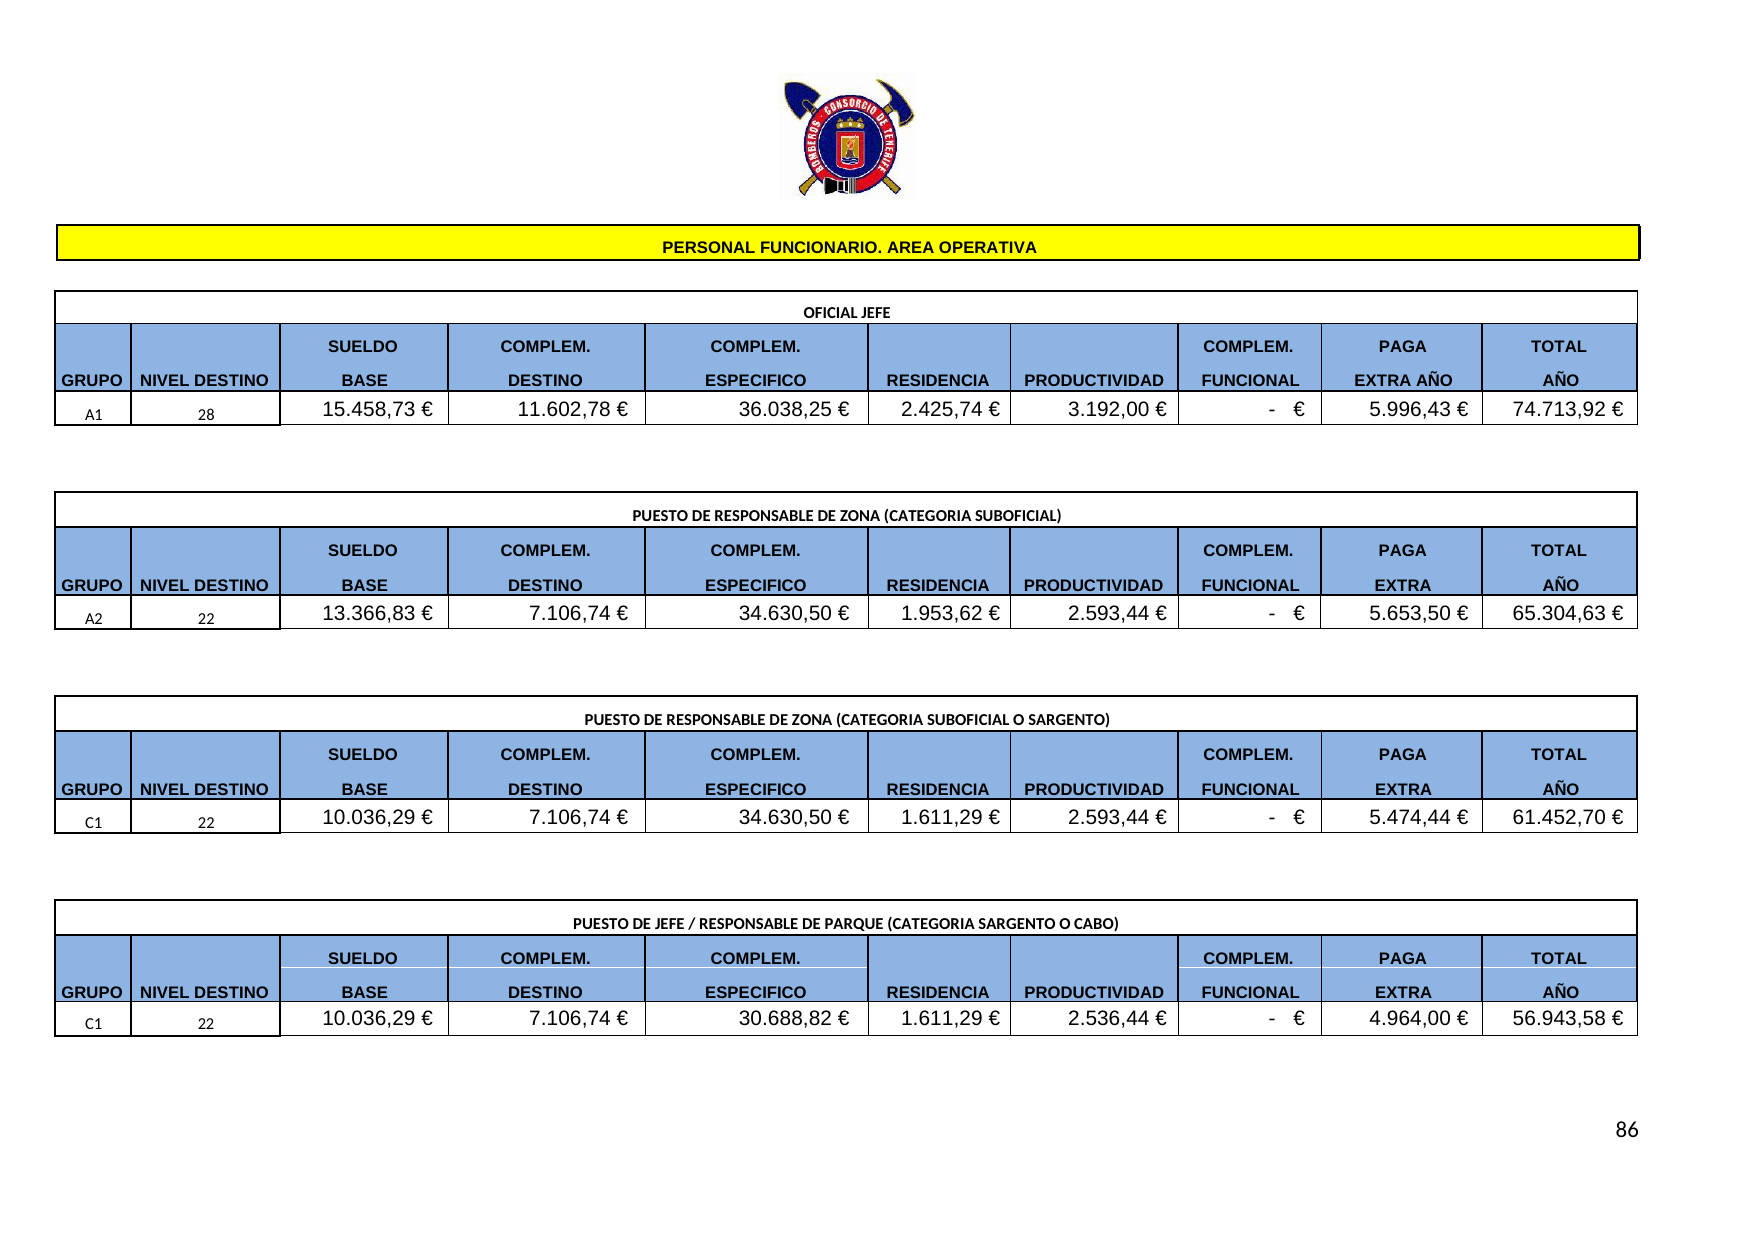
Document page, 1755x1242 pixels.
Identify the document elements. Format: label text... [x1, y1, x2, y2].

table_cell TOTAL [1483, 732, 1636, 763]
table_cell ESPECIFICO [646, 561, 867, 594]
table_cell C1 [56, 1002, 130, 1035]
table_cell GRUPO [56, 936, 130, 1001]
table_cell 5.653,50 € [1321, 596, 1482, 628]
table_cell 2.593,44 € [1011, 596, 1178, 628]
table_cell COMPLEM. [646, 528, 867, 559]
table_cell 15.458,73 € [281, 392, 448, 424]
table_cell 30.688,82 € [646, 1002, 868, 1035]
table_cell PAGA [1322, 324, 1481, 355]
table_cell GRUPO [56, 324, 130, 390]
table_cell FUNCIONAL [1179, 358, 1321, 390]
table_cell EXTRA [1322, 970, 1481, 1001]
table_cell 22 [132, 596, 279, 628]
table_cell FUNCIONAL [1179, 561, 1320, 594]
table_cell PRODUCTIVIDAD [1011, 324, 1177, 390]
table_cell C1 [56, 800, 130, 832]
table_cell PRODUCTIVIDAD [1011, 732, 1177, 798]
table_cell 10.036,29 € [281, 800, 448, 832]
table_cell SUELDO [281, 324, 447, 355]
table_cell 11.602,78 € [449, 392, 645, 424]
table_cell EXTRA [1322, 765, 1481, 798]
table_cell EXTRA AÑO [1322, 358, 1481, 390]
table_cell 28 [132, 392, 279, 424]
table_cell BASE [281, 765, 447, 798]
table_cell COMPLEM. [1179, 732, 1321, 763]
table_cell ESPECIFICO [646, 765, 867, 798]
table_cell RESIDENCIA [869, 732, 1010, 798]
table_cell RESIDENCIA [869, 324, 1010, 390]
table_header OFICIAL JEFE [56, 292, 1637, 322]
table_cell COMPLEM. [449, 528, 644, 559]
table_cell - € [1179, 392, 1321, 424]
table_cell BASE [281, 970, 447, 1001]
table_header PUESTO DE RESPONSABLE DE ZONA (CATEGORIA SUBOFICIAL) [56, 493, 1636, 526]
table_cell COMPLEM. [646, 732, 867, 763]
table_cell PRODUCTIVIDAD [1011, 528, 1177, 594]
table_cell SUELDO [281, 936, 447, 967]
table_cell AÑO [1483, 970, 1636, 1001]
table_cell FUNCIONAL [1179, 765, 1321, 798]
table_cell GRUPO [56, 732, 130, 798]
table_cell COMPLEM. [646, 324, 867, 355]
table_cell 4.964,00 € [1322, 1002, 1482, 1035]
table_cell NIVEL DESTINO [132, 324, 279, 390]
table_cell BASE [281, 358, 447, 390]
table_header PUESTO DE RESPONSABLE DE ZONA (CATEGORIA SUBOFICIAL O SARGENTO) [56, 697, 1636, 730]
table_cell - € [1179, 1002, 1321, 1035]
table_cell PAGA [1322, 732, 1481, 763]
table_cell 22 [132, 1002, 279, 1035]
table_cell 13.366,83 € [281, 596, 448, 628]
table_cell 2.593,44 € [1011, 800, 1178, 832]
table_cell COMPLEM. [1179, 936, 1321, 967]
table_cell COMPLEM. [449, 732, 644, 763]
table_cell AÑO [1483, 358, 1636, 390]
table_cell 7.106,74 € [449, 800, 645, 832]
table_cell SUELDO [281, 732, 447, 763]
table_cell 10.036,29 € [281, 1002, 448, 1035]
table_cell 7.106,74 € [449, 596, 645, 628]
table_cell A1 [56, 392, 130, 424]
table_cell COMPLEM. [1179, 324, 1321, 355]
table_cell 5.474,44 € [1322, 800, 1482, 832]
table_cell EXTRA [1322, 561, 1481, 594]
table_cell - € [1179, 800, 1321, 832]
table_cell TOTAL [1483, 528, 1636, 559]
table_cell PAGA [1322, 936, 1481, 967]
table_cell PRODUCTIVIDAD [1011, 936, 1177, 1001]
table_cell 34.630,50 € [646, 596, 868, 628]
table_cell COMPLEM. [646, 936, 867, 967]
table_cell 1.611,29 € [869, 1002, 1010, 1035]
table_cell GRUPO [56, 528, 130, 594]
table_cell 3.192,00 € [1011, 392, 1178, 424]
table_cell BASE [281, 561, 447, 594]
table_cell 1.611,29 € [869, 800, 1010, 832]
table_cell PAGA [1322, 528, 1481, 559]
table_cell DESTINO [449, 970, 644, 1001]
table_cell SUELDO [281, 528, 447, 559]
table_cell 61.452,70 € [1483, 800, 1637, 832]
table_cell A2 [56, 596, 130, 628]
table_cell ESPECIFICO [646, 970, 867, 1001]
table_cell DESTINO [449, 561, 644, 594]
table_cell FUNCIONAL [1179, 970, 1321, 1001]
table_cell TOTAL [1483, 936, 1636, 967]
table_cell - € [1179, 596, 1320, 628]
table_cell 22 [132, 800, 279, 832]
table_cell RESIDENCIA [869, 936, 1010, 1001]
table_cell DESTINO [449, 765, 644, 798]
table_cell 65.304,63 € [1483, 596, 1637, 628]
table_cell 2.536,44 € [1011, 1002, 1178, 1035]
table_cell RESIDENCIA [869, 528, 1009, 594]
table_cell ESPECIFICO [646, 358, 867, 390]
table_cell 74.713,92 € [1483, 392, 1637, 424]
table_cell 2.425,74 € [869, 392, 1010, 424]
table_cell NIVEL DESTINO [132, 528, 279, 594]
table_cell NIVEL DESTINO [132, 936, 279, 1001]
table_cell COMPLEM. [449, 324, 644, 355]
table_cell 34.630,50 € [646, 800, 868, 832]
table_cell AÑO [1483, 561, 1636, 594]
table_cell NIVEL DESTINO [132, 732, 279, 798]
table_cell TOTAL [1483, 324, 1636, 355]
table_cell 56.943,58 € [1483, 1002, 1637, 1035]
table_cell 36.038,25 € [646, 392, 868, 424]
table_cell 1.953,62 € [869, 596, 1010, 628]
table_header PUESTO DE JEFE / RESPONSABLE DE PARQUE (CATEGORIA SARGENTO O CABO) [56, 901, 1636, 934]
table_cell 5.996,43 € [1322, 392, 1482, 424]
table_cell AÑO [1483, 765, 1636, 798]
table_cell COMPLEM. [449, 936, 644, 967]
table_cell 7.106,74 € [449, 1002, 645, 1035]
table_cell COMPLEM. [1179, 528, 1320, 559]
table_cell DESTINO [449, 358, 644, 390]
